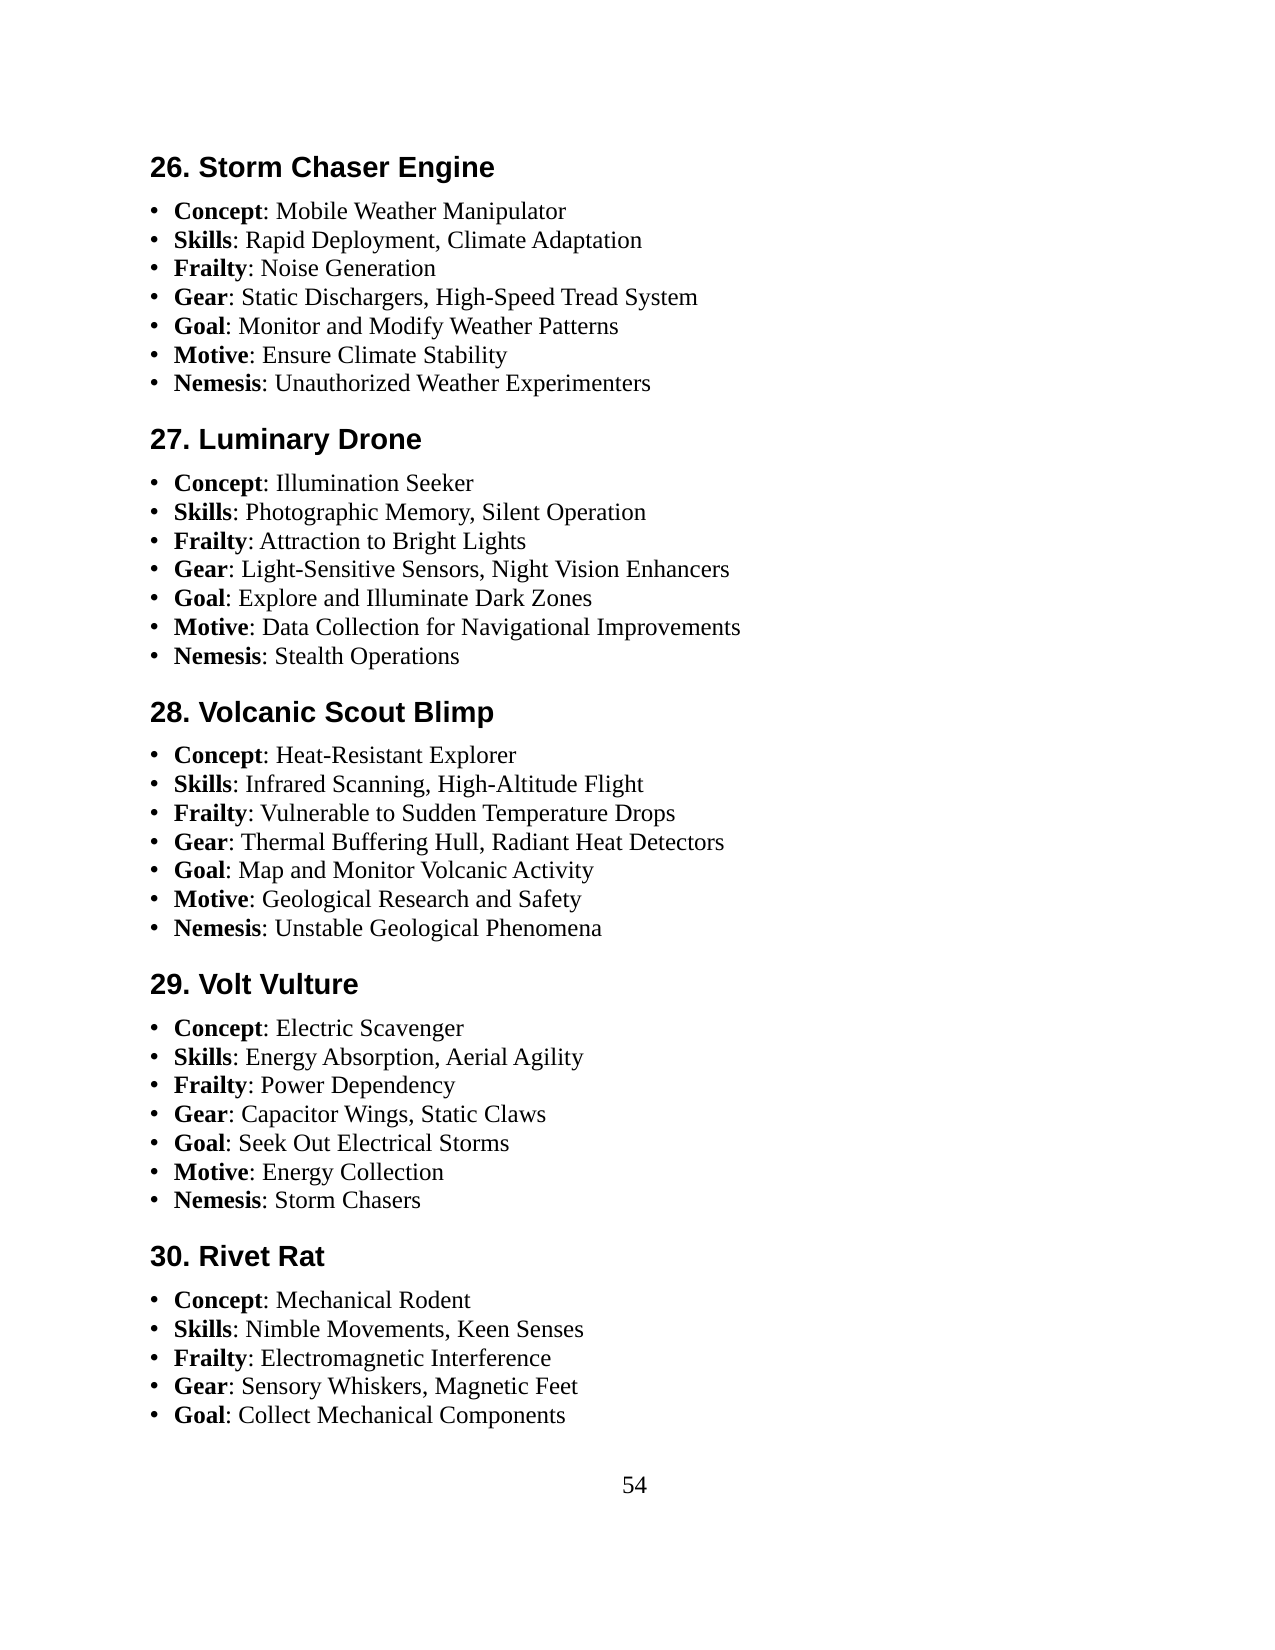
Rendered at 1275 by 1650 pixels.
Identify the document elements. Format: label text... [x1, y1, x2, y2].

list Frailty: Vulnerable to Sudden Temperature Drops [150, 798, 1125, 827]
list Nemesis: Unauthorized Weather Experimenters [150, 368, 1125, 397]
list Motive: Geological Research and Safety [150, 884, 1125, 913]
list Gear: Sensory Whiskers, Magnetic Feet [150, 1371, 1125, 1400]
list Motive: Ensure Climate Stability [150, 340, 1125, 368]
list Nemesis: Unstable Geological Phenomena [150, 913, 1125, 942]
list Concept: Electric Scavenger [150, 1013, 1125, 1042]
list Gear: Thermal Buffering Hull, Radiant Heat Detectors [150, 827, 1125, 856]
list Concept: Heat-Resistant Explorer [150, 741, 1125, 769]
list Skills: Nimble Movements, Keen Senses [150, 1314, 1125, 1343]
list Motive: Data Collection for Navigational Improvements [150, 612, 1125, 641]
list Concept: Illumination Seeker [150, 468, 1125, 497]
list Frailty: Power Dependency [150, 1070, 1125, 1099]
list Concept: Mechanical Rodent [150, 1285, 1125, 1314]
list Concept: Mobile Weather Manipulator [150, 196, 1125, 225]
list Nemesis: Storm Chasers [150, 1185, 1125, 1214]
subtitle 27. Luminary Drone [150, 422, 1125, 456]
list Skills: Energy Absorption, Aerial Agility [150, 1042, 1125, 1070]
list Goal: Collect Mechanical Components [150, 1400, 1125, 1429]
subtitle 29. Volt Vulture [150, 967, 1125, 1000]
list Goal: Seek Out Electrical Storms [150, 1128, 1125, 1157]
list Gear: Capacitor Wings, Static Claws [150, 1099, 1125, 1128]
list Goal: Map and Monitor Volcanic Activity [150, 856, 1125, 884]
list Skills: Rapid Deployment, Climate Adaptation [150, 225, 1125, 253]
list Gear: Light-Sensitive Sensors, Night Vision Enhancers [150, 554, 1125, 583]
list Goal: Explore and Illuminate Dark Zones [150, 583, 1125, 612]
list Skills: Photographic Memory, Silent Operation [150, 497, 1125, 526]
list Skills: Infrared Scanning, High-Altitude Flight [150, 769, 1125, 798]
subtitle 30. Rivet Rat [150, 1239, 1125, 1273]
list Frailty: Electromagnetic Interference [150, 1343, 1125, 1371]
list Frailty: Noise Generation [150, 253, 1125, 282]
subtitle 26. Storm Chaser Engine [150, 150, 1125, 183]
subtitle 28. Volcanic Scout Blimp [150, 694, 1125, 728]
list Goal: Monitor and Modify Weather Patterns [150, 311, 1125, 340]
list Nemesis: Stealth Operations [150, 641, 1125, 669]
list Frailty: Attraction to Bright Lights [150, 526, 1125, 554]
list Gear: Static Dischargers, High-Speed Tread System [150, 282, 1125, 311]
list Motive: Energy Collection [150, 1157, 1125, 1185]
